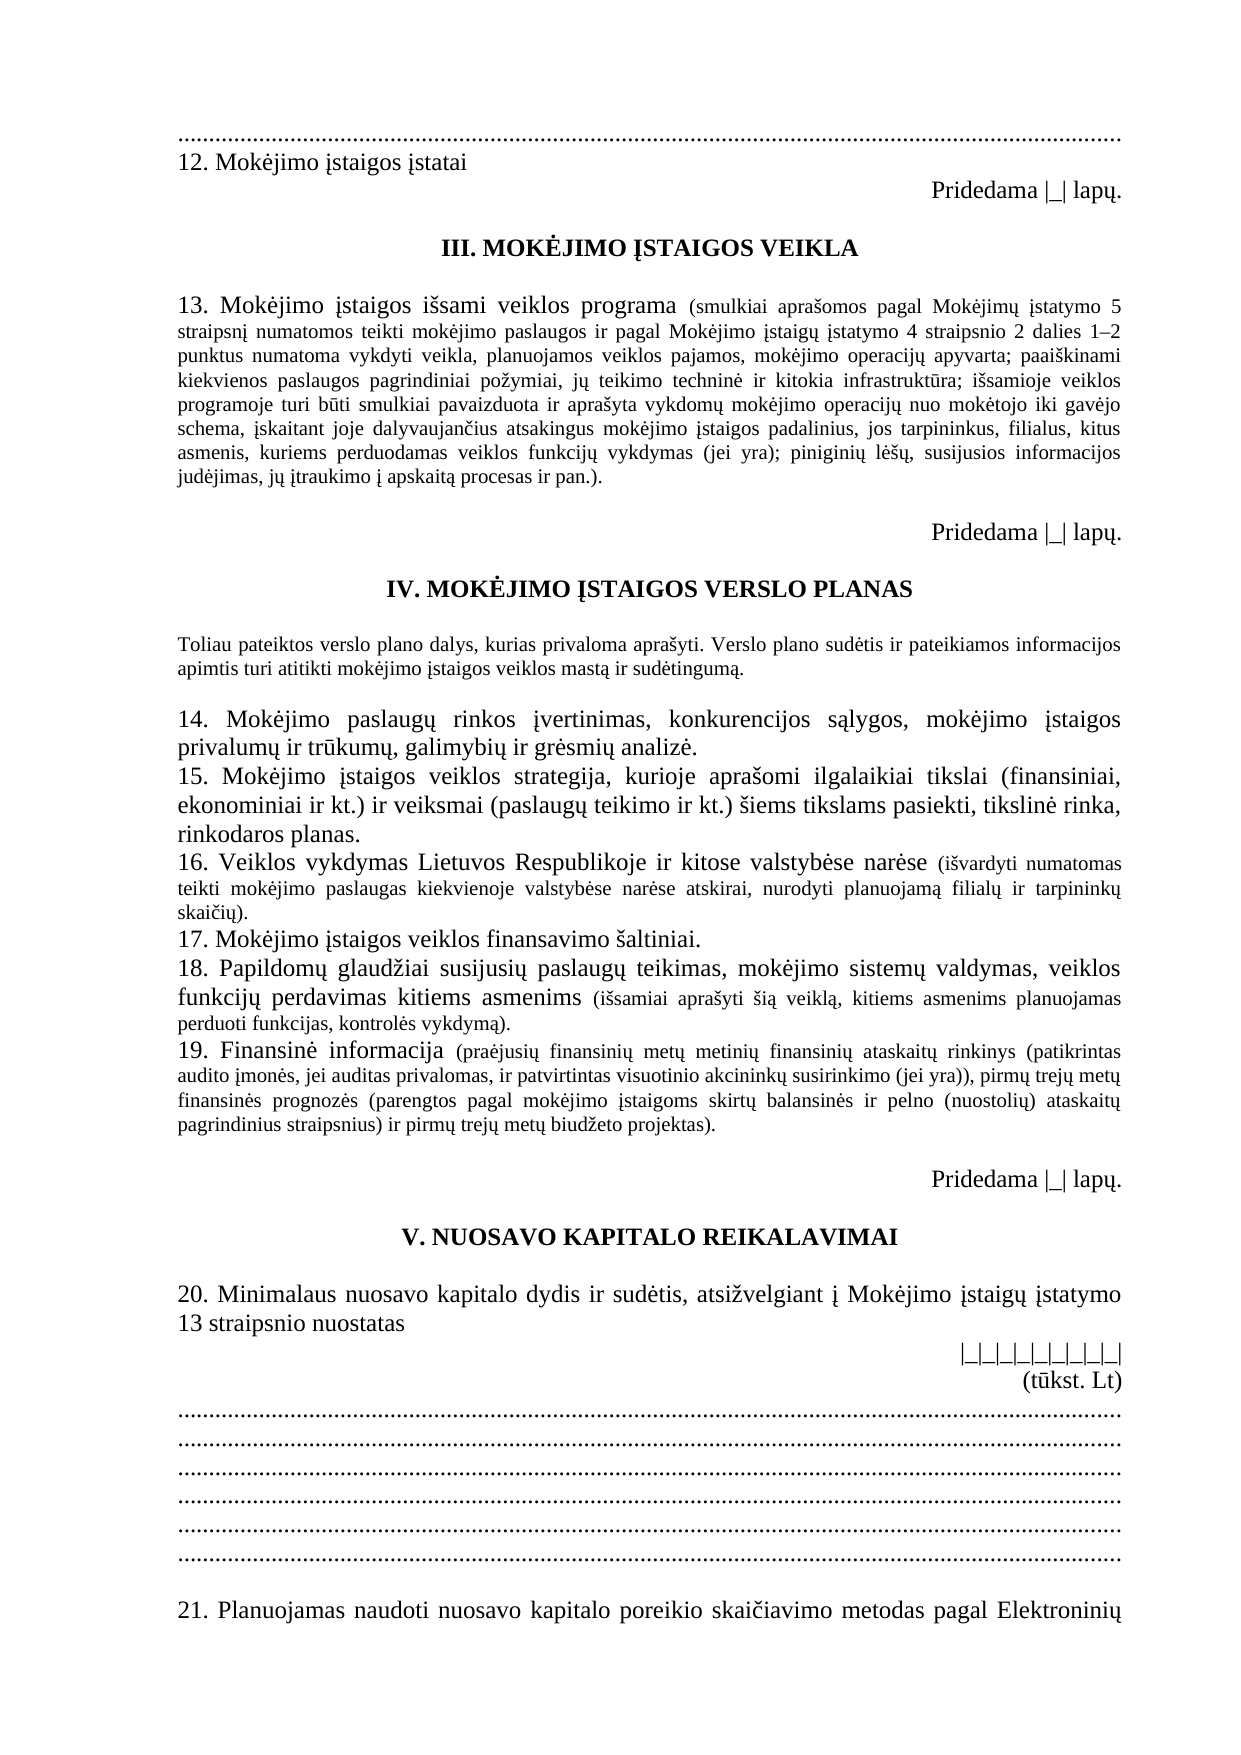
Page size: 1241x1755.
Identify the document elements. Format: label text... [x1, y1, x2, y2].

text 14. Mokėjimo paslaugų rinkos įvertinimas, konkurencijos sąlygos, mokėjimo įstaigos privalumų ir trūkumų, galimybių ir grėsmių analizė. [177, 704, 1122, 761]
text Pridedama |_| lapų. [177, 517, 1122, 545]
text 18. Papildomų glaudžiai susijusių paslaugų teikimas, mokėjimo sistemų valdymas, veiklos funkcijų perdavimas kitiems asmenims (išsamiai aprašyti šią veiklą, kitiems asmenims planuojamas perduoti funkcijas, kontrolės vykdymą). [177, 953, 1122, 1035]
text Pridedama |_| lapų. [177, 176, 1122, 204]
text V. NUOSAVO KAPITALO REIKALAVIMAI [177, 1222, 1122, 1251]
text Pridedama |_| lapų. [177, 1164, 1122, 1193]
text 15. Mokėjimo įstaigos veiklos strategija, kurioje aprašomi ilgalaikiai tikslai (finansiniai, ekonominiai ir kt.) ir veiksmai (paslaugų teikimo ir kt.) šiems tikslams pasiekti, tikslinė rinka, rinkodaros planas. [177, 761, 1122, 847]
text 19. Finansinė informacija (praėjusių finansinių metų metinių finansinių ataskaitų rinkinys (patikrintas audito įmonės, jei auditas privalomas, ir patvirtintas visuotinio akcininkų susirinkimo (jei yra)), pirmų trejų metų finansinės prognozės (parengtos pagal mokėjimo įstaigoms skirtų balansinės ir pelno (nuostolių) ataskaitų pagrindinius straipsnius) ir pirmų trejų metų biudžeto projektas). [177, 1035, 1122, 1136]
text ... [177, 1538, 1122, 1567]
text III. MOKĖJIMO ĮSTAIGOS VEIKLA [177, 233, 1122, 262]
text 17. Mokėjimo įstaigos veiklos finansavimo šaltiniai. [177, 924, 1122, 953]
text 16. Veiklos vykdymas Lietuvos Respublikoje ir kitose valstybėse narėse (išvardyti numatomas teikti mokėjimo paslaugas kiekvienoje valstybėse narėse atskirai, nurodyti planuojamą filialų ir tarpininkų skaičių). [177, 847, 1122, 924]
text ... [177, 118, 1122, 147]
text ... [177, 1509, 1122, 1538]
text 13. Mokėjimo įstaigos išsami veiklos programa (smulkiai aprašomos pagal Mokėjimų įstatymo 5 straipsnį numatomos teikti mokėjimo paslaugos ir pagal Mokėjimo įstaigų įstatymo 4 straipsnio 2 dalies 1–2 punktus numatoma vykdyti veikla, planuojamos veiklos pajamos, mokėjimo operacijų apyvarta; paaiškinami kiekvienos paslaugos pagrindiniai požymiai, jų teikimo techninė ir kitokia infrastruktūra; išsamioje veiklos programoje turi būti smulkiai pavaizduota ir aprašyta vykdomų mokėjimo operacijų nuo mokėtojo iki gavėjo schema, įskaitant joje dalyvaujančius atsakingus mokėjimo įstaigos padalinius, jos tarpininkus, filialus, kitus asmenis, kuriems perduodamas veiklos funkcijų vykdymas (jei yra); piniginių lėšų, susijusios informacijos judėjimas, jų įtraukimo į apskaitą procesas ir pan.). [177, 291, 1122, 488]
text IV. MOKĖJIMO ĮSTAIGOS VERSLO PLANAS [177, 574, 1122, 603]
text ... [177, 1452, 1122, 1481]
text Toliau pateiktos verslo plano dalys, kurias privaloma aprašyti. Verslo plano sudėtis ir pateikiamos informacijos apimtis turi atitikti mokėjimo įstaigos veiklos mastą ir sudėtingumą. [177, 632, 1122, 680]
text (tūkst. Lt) [177, 1366, 1122, 1394]
text |_|_|_|_|_|_|_|_|_| [177, 1337, 1122, 1366]
text ... [177, 1481, 1122, 1509]
text 20. Minimalaus nuosavo kapitalo dydis ir sudėtis, atsižvelgiant į Mokėjimo įstaigų įstatymo 13 straipsnio nuostatas [177, 1279, 1122, 1337]
text ... [177, 1394, 1122, 1423]
text ... [177, 1423, 1122, 1452]
text 12. Mokėjimo įstaigos įstatai [177, 147, 1122, 176]
text 21. Planuojamas naudoti nuosavo kapitalo poreikio skaičiavimo metodas pagal Elektroninių [177, 1596, 1122, 1624]
